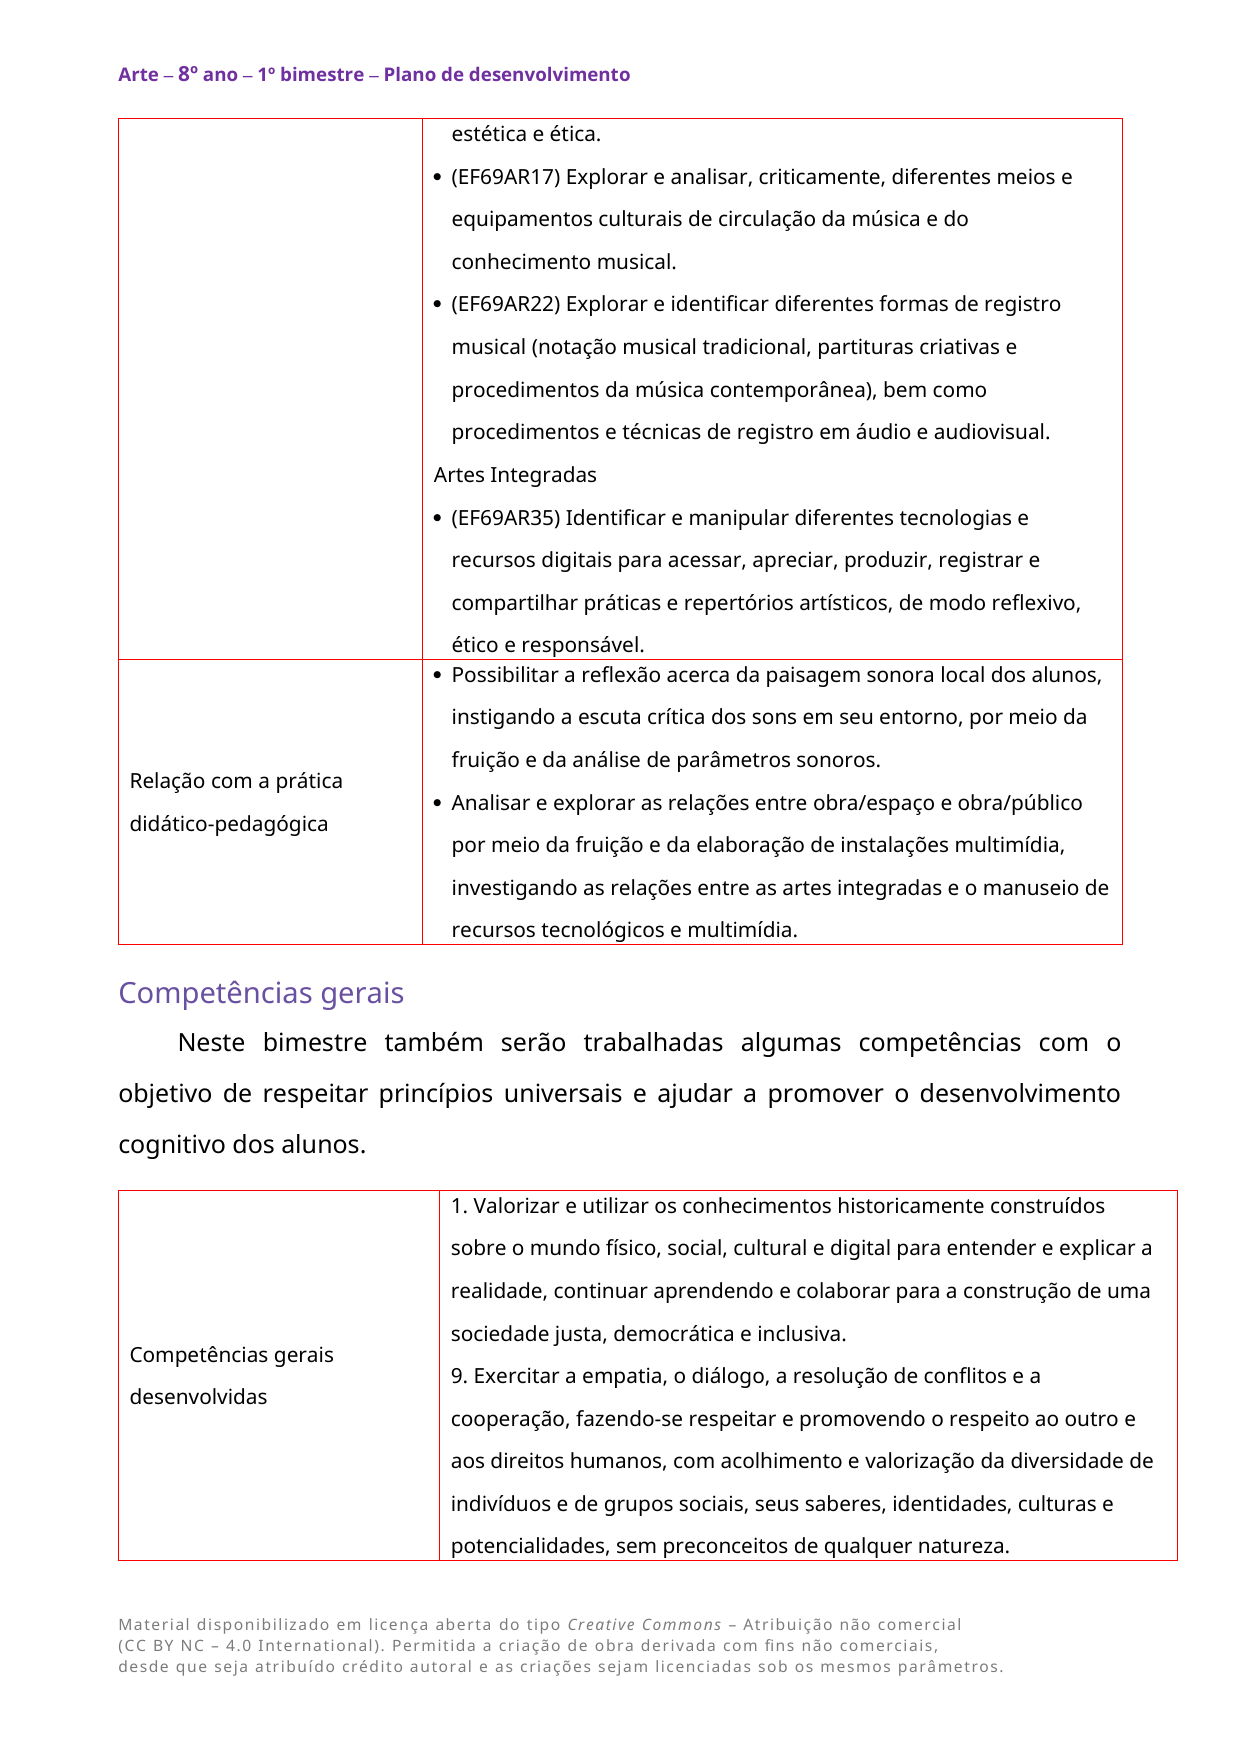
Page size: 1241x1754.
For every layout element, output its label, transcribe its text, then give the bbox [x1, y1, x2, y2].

table_cell [119, 119, 422, 659]
table_header Competências gerais desenvolvidas [119, 1191, 439, 1560]
table_cell Relação com a prática didático‑pedagógica [119, 660, 422, 944]
table_header 1. Valorizar e utilizar os conhecimentos historicamente construídos sobre o mundo físico, social, cultural e digital para entender e explicar a realidade, continuar aprendendo e colaborar para a construção de uma sociedade justa, democrática e inclusiva. 9. Exercitar a empatia, o diálogo, a resolução de conflitos e a cooperação, fazendo-se respeitar e promovendo o respeito ao outro e aos direitos humanos, com acolhimento e valorização da diversidade de indivíduos e de grupos sociais, seus saberes, identidades, culturas e potencialidades, sem preconceitos de qualquer natureza. [440, 1191, 1177, 1560]
table_cell Possibilitar a reflexão acerca da paisagem sonora local dos alunos, instigando a escuta crítica dos sons em seu entorno, por meio da fruição e da análise de parâmetros sonoros. Analisar e explorar as relações entre obra/espaço e obra/público por meio da fruição e da elaboração de instalações multimídia, investigando as relações entre as artes integradas e o manuseio de recursos tecnológicos e multimídia. [423, 660, 1122, 944]
text Neste bimestre também serão trabalhadas algumas competências com o objetivo de respeitar princípios universais e ajudar a promover o desenvolvimento cognitivo dos alunos. [118, 1024, 1122, 1160]
table_cell estética e ética. (EF69AR17) Explorar e analisar, criticamente, diferentes meios e equipamentos culturais de circulação da música e do conhecimento musical. (EF69AR22) Explorar e identificar diferentes formas de registro musical (notação musical tradicional, partituras criativas e procedimentos da música contemporânea), bem como procedimentos e técnicas de registro em áudio e audiovisual. Artes Integradas (EF69AR35) Identificar e manipular diferentes tecnologias e recursos digitais para acessar, apreciar, produzir, registrar e compartilhar práticas e repertórios artísticos, de modo reflexivo, ético e responsável. [423, 119, 1122, 659]
subtitle Competências gerais [118, 970, 1122, 1012]
